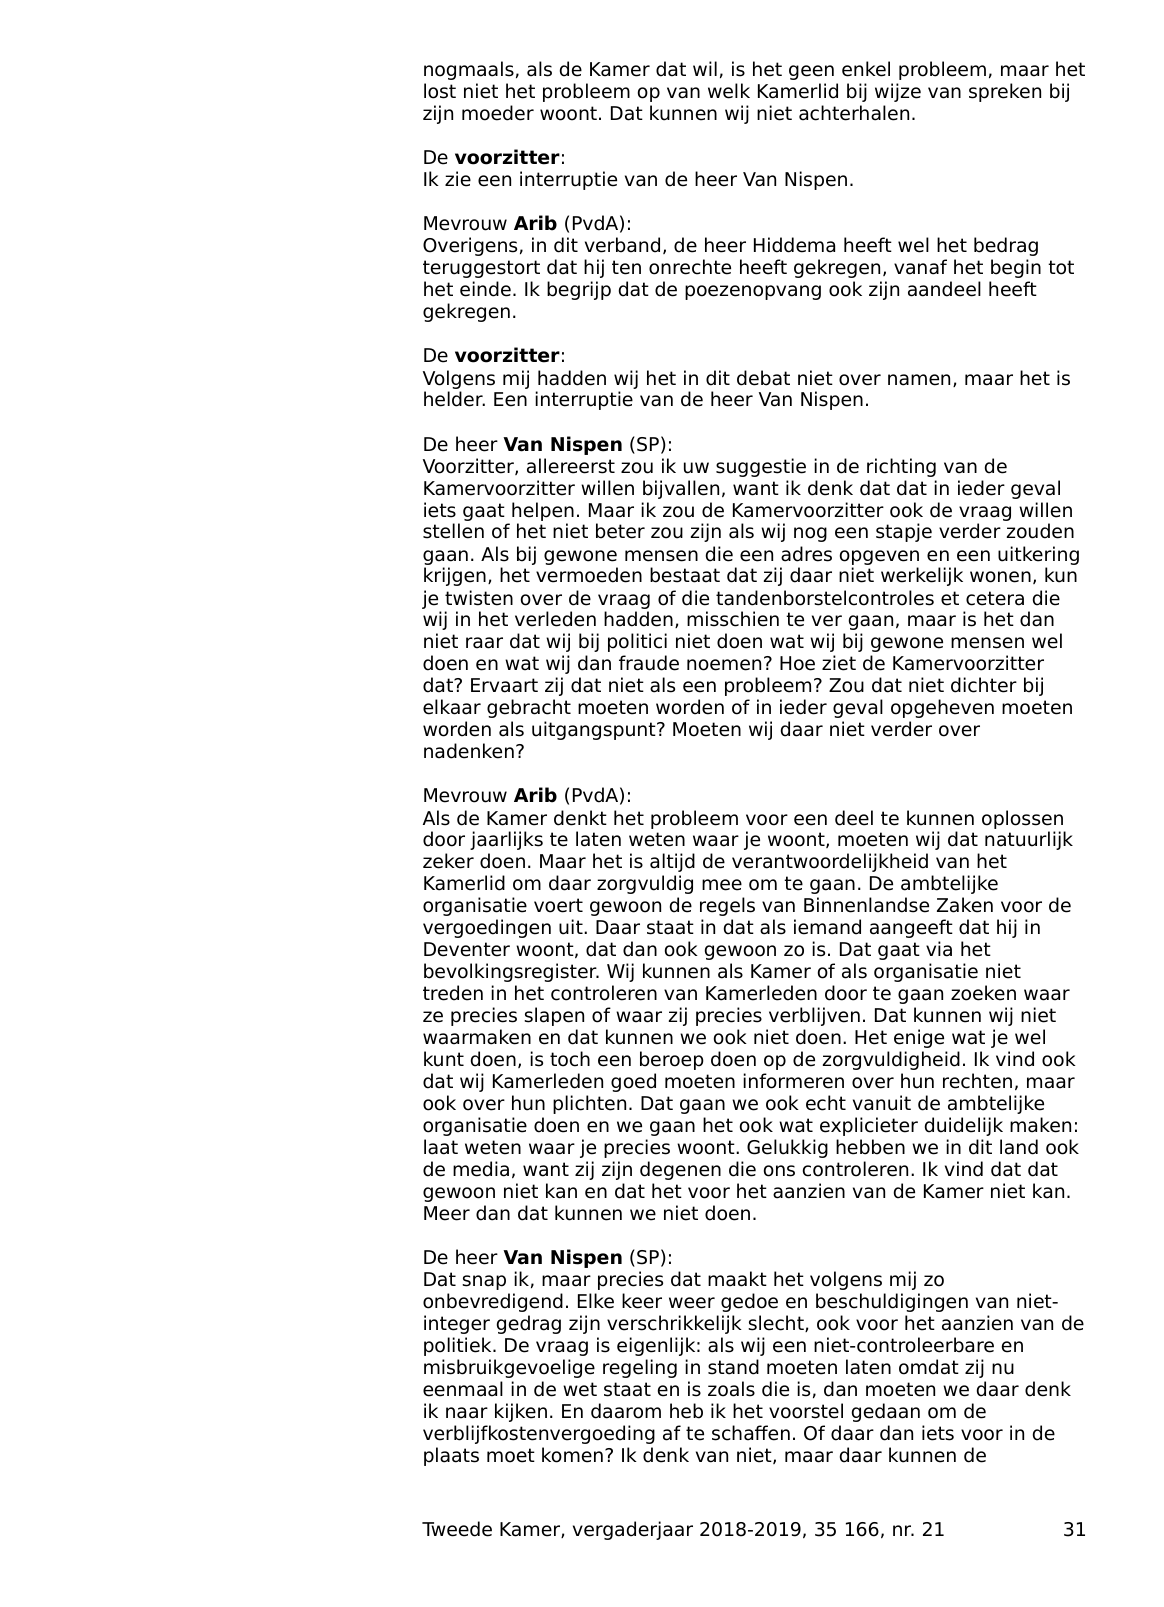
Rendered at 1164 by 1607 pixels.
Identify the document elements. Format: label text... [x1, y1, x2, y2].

text Als de Kamer denkt het probleem voor een deel te kunnen oplossen door jaarlijks te laten weten waar je woont, moeten wij dat natuurlijk zeker doen. Maar het is altijd de verantwoordelijkheid van het Kamerlid om daar zorgvuldig mee om te gaan. De ambtelijke organisatie voert gewoon de regels van Binnenlandse Zaken voor de vergoedingen uit. Daar staat in dat als iemand aangeeft dat hij in Deventer woont, dat dan ook gewoon zo is. Dat gaat via het bevolkingsregister. Wij kunnen als Kamer of als organisatie niet treden in het controleren van Kamerleden door te gaan zoeken waar ze precies slapen of waar zij precies verblijven. Dat kunnen wij niet waarmaken en dat kunnen we ook niet doen. Het enige wat je wel kunt doen, is toch een beroep doen op de zorgvuldigheid. Ik vind ook dat wij Kamerleden goed moeten informeren over hun rechten, maar ook over hun plichten. Dat gaan we ook echt vanuit de ambtelijke organisatie doen en we gaan het ook wat explicieter duidelijk maken: laat weten waar je precies woont. Gelukkig hebben we in dit land ook de media, want zij zijn degenen die ons controleren. Ik vind dat dat gewoon niet kan en dat het voor het aanzien van de Kamer niet kan. Meer dan dat kunnen we niet doen. [422, 807, 1087, 1225]
text nogmaals, als de Kamer dat wil, is het geen enkel probleem, maar het lost niet het probleem op van welk Kamerlid bij wijze van spreken bij zijn moeder woont. Dat kunnen wij niet achterhalen. [422, 59, 1087, 125]
text Volgens mij hadden wij het in dit debat niet over namen, maar het is helder. Een interruptie van de heer Van Nispen. [422, 367, 1087, 411]
text Voorzitter, allereerst zou ik uw suggestie in de richting van de Kamervoorzitter willen bijvallen, want ik denk dat dat in ieder geval iets gaat helpen. Maar ik zou de Kamervoorzitter ook de vraag willen stellen of het niet beter zou zijn als wij nog een stapje verder zouden gaan. Als bij gewone mensen die een adres opgeven en een uitkering krijgen, het vermoeden bestaat dat zij daar niet werkelijk wonen, kun je twisten over de vraag of die tandenborstelcontroles et cetera die wij in het verleden hadden, misschien te ver gaan, maar is het dan niet raar dat wij bij politici niet doen wat wij bij gewone mensen wel doen en wat wij dan fraude noemen? Hoe ziet de Kamervoorzitter dat? Ervaart zij dat niet als een probleem? Zou dat niet dichter bij elkaar gebracht moeten worden of in ieder geval opgeheven moeten worden als uitgangspunt? Moeten wij daar niet verder over nadenken? [422, 456, 1087, 763]
text Mevrouw Arib (PvdA): [422, 785, 1087, 807]
text De heer Van Nispen (SP): [422, 1247, 1087, 1269]
text De voorzitter: [422, 147, 1087, 169]
text De heer Van Nispen (SP): [422, 433, 1087, 456]
text Overigens, in dit verband, de heer Hiddema heeft wel het bedrag teruggestort dat hij ten onrechte heeft gekregen, vanaf het begin tot het einde. Ik begrijp dat de poezenopvang ook zijn aandeel heeft gekregen. [422, 235, 1087, 323]
text Ik zie een interruptie van de heer Van Nispen. [422, 169, 1087, 191]
text Dat snap ik, maar precies dat maakt het volgens mij zo onbevredigend. Elke keer weer gedoe en beschuldigingen van niet-integer gedrag zijn verschrikkelijk slecht, ook voor het aanzien van de politiek. De vraag is eigenlijk: als wij een niet-controleerbare en misbruikgevoelige regeling in stand moeten laten omdat zij nu eenmaal in de wet staat en is zoals die is, dan moeten we daar denk ik naar kijken. En daarom heb ik het voorstel gedaan om de verblijfkostenvergoeding af te schaffen. Of daar dan iets voor in de plaats moet komen? Ik denk van niet, maar daar kunnen de [422, 1269, 1087, 1467]
text De voorzitter: [422, 345, 1087, 367]
text Mevrouw Arib (PvdA): [422, 213, 1087, 235]
